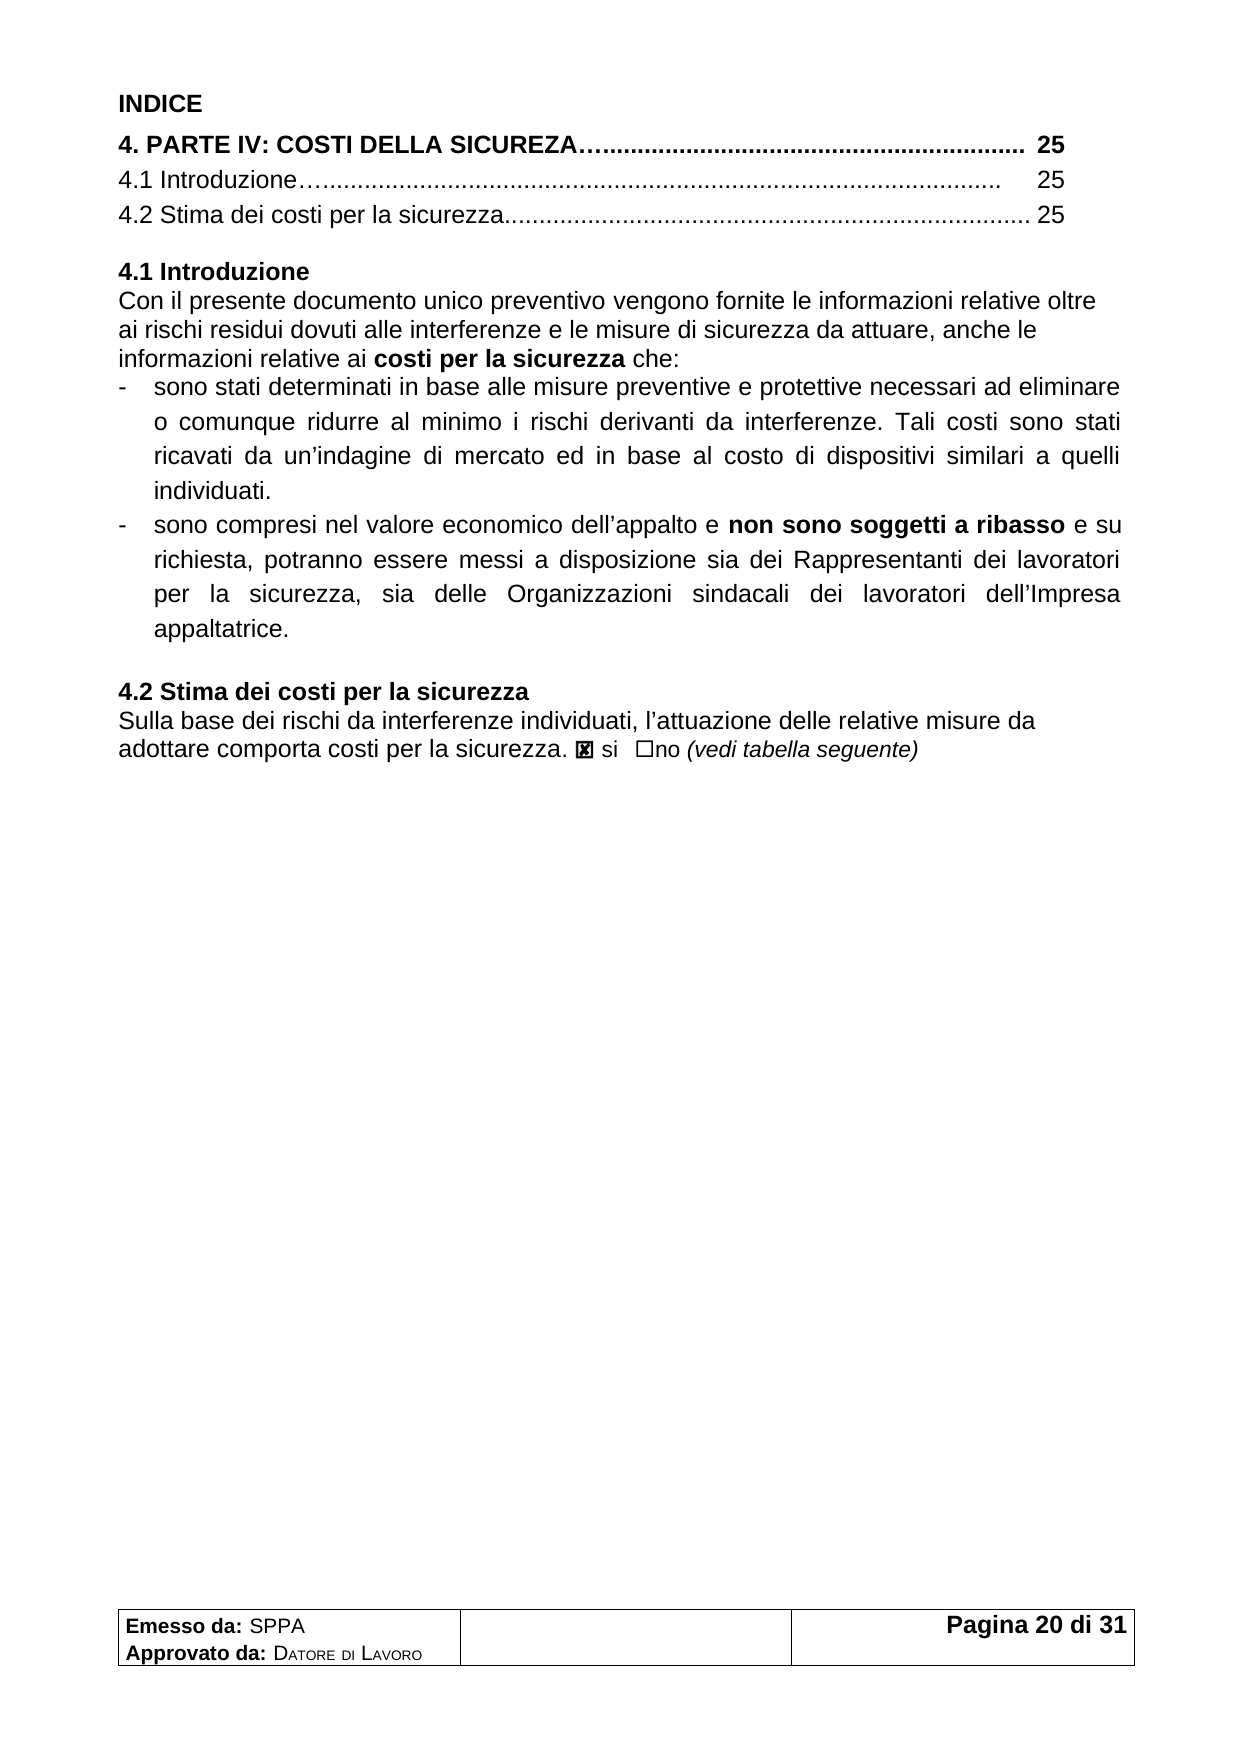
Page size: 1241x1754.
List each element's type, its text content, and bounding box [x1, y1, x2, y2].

text Sulla base dei rischi da interferenze individuati, l’attuazione delle relative misure da adottare comporta costi per la sicurezza.  si no (vedi tabella seguente) [118, 706, 1122, 763]
text 4.1 Introduzione….................................................................................................. 25 [118, 165, 1122, 194]
text 4. PARTE IV: COSTI DELLA SICUREZA…............................................................. 25 [118, 130, 1122, 159]
list sono stati determinati in base alle misure preventive e protettive necessari ad eliminare o comunque ridurre al minimo i rischi derivanti da interferenze. Tali costi sono stati ricavati da un’indagine di mercato ed in base al costo di dispositivi similari a quelli individuati. [118, 372, 1122, 504]
text Con il presente documento unico preventivo vengono fornite le informazioni relative oltre ai rischi residui dovuti alle interferenze e le misure di sicurezza da attuare, anche le informazioni relative ai costi per la sicurezza che: [118, 286, 1122, 372]
text 4.1 Introduzione [118, 257, 1122, 286]
list sono compresi nel valore economico dell’appalto e non sono soggetti a ribasso e su richiesta, potranno essere messi a disposizione sia dei Rappresentanti dei lavoratori per la sicurezza, sia delle Organizzazioni sindacali dei lavoratori dell’Impresa appaltatrice. [118, 510, 1122, 642]
text 4.2 Stima dei costi per la sicurezza............................................................................ 25 [118, 200, 1122, 229]
text INDICE [118, 89, 1122, 117]
text 4.2 Stima dei costi per la sicurezza [118, 677, 1122, 706]
